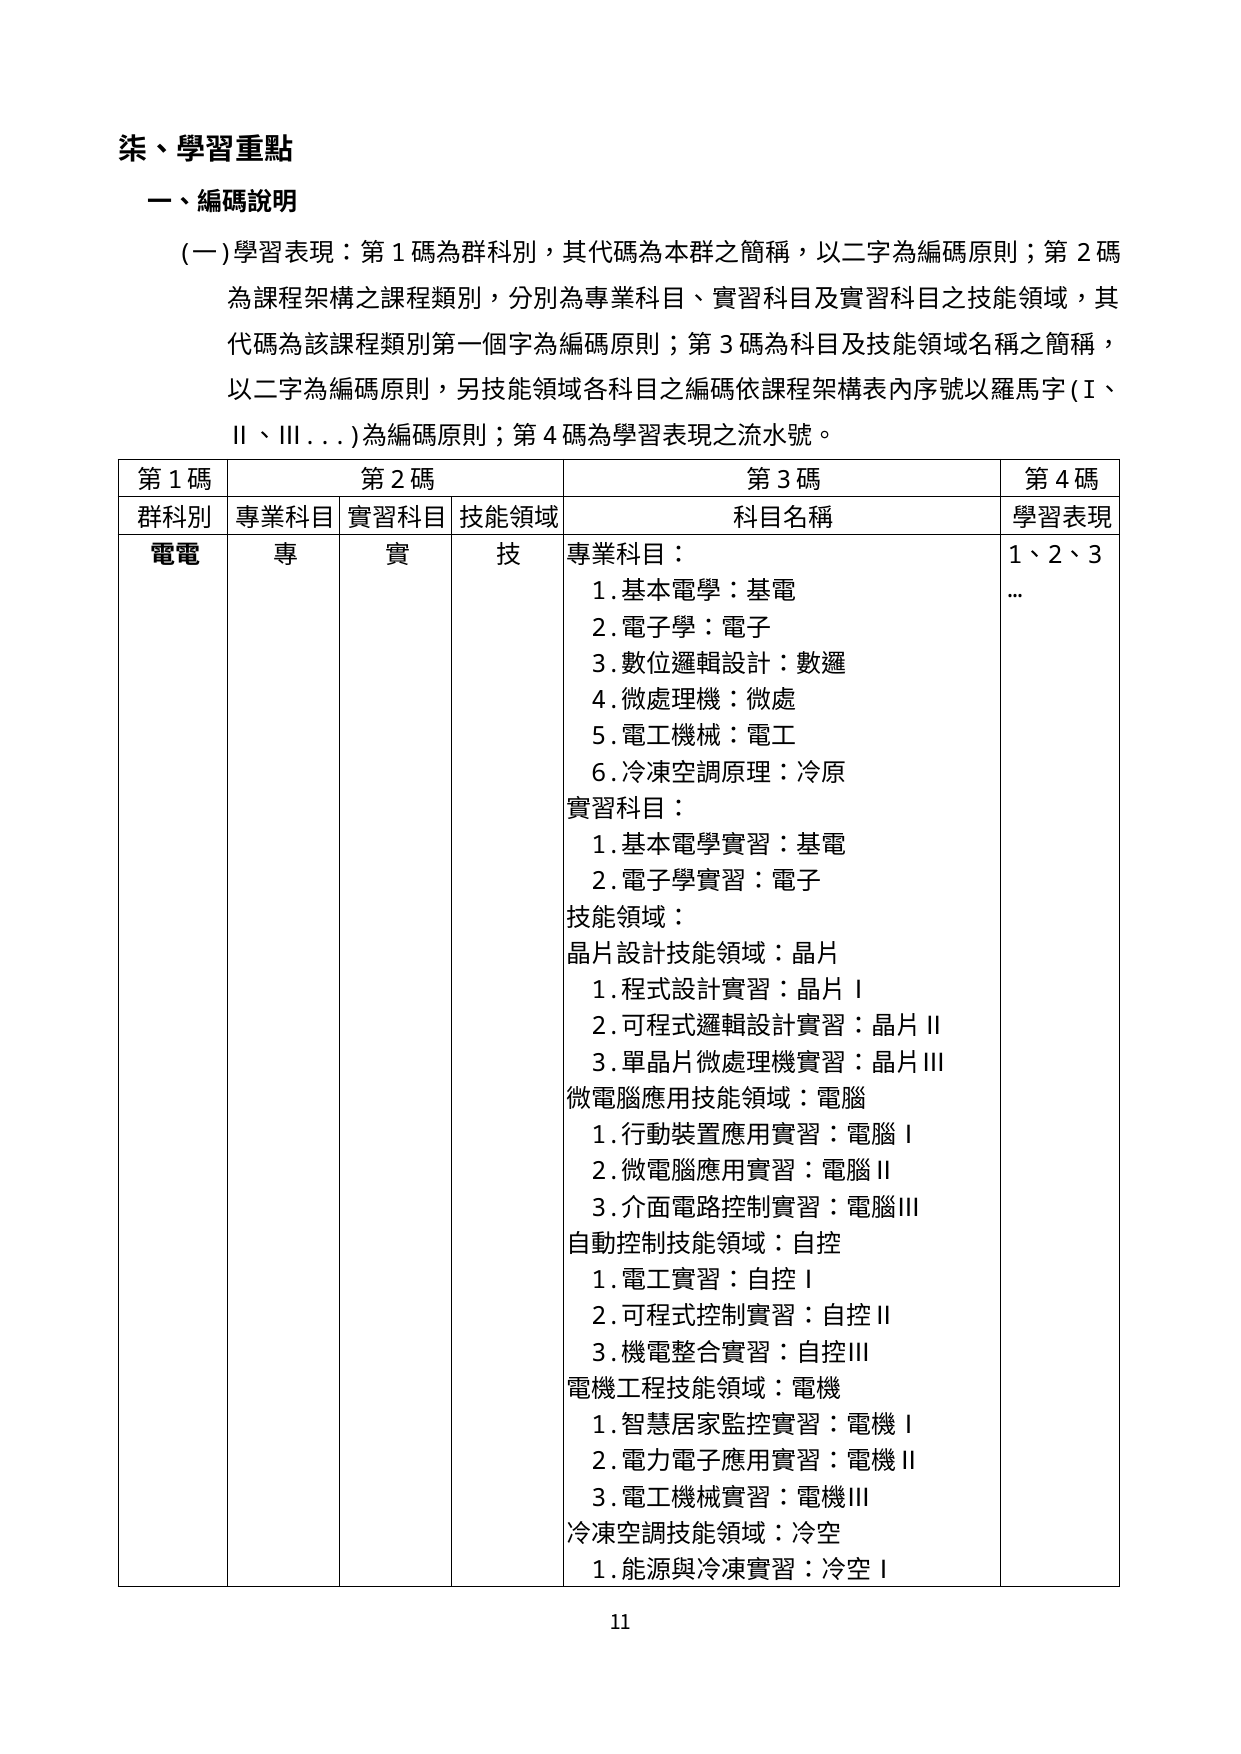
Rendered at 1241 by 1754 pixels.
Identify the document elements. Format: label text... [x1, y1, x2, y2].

table_cell 專 [228, 535, 339, 1586]
table_cell 技 [452, 535, 563, 1586]
table_cell 技能領域 [452, 497, 563, 533]
table_cell 專業科目 [228, 497, 339, 533]
table_header 第1碼 [119, 460, 227, 496]
table_header 第4碼 [1001, 460, 1119, 496]
text 柒、學習重點 [118, 123, 1122, 169]
table_cell 電電 [119, 535, 227, 1586]
table_cell 專業科目： 1.基本電學：基電 2.電子學：電子 3.數位邏輯設計：數邏 4.微處理機：微處 5.電工機械：電工 6.冷凍空調原理：冷原 實習科目： 1.基本電學實習：基電 2.電子學實習：電子 技能領域： 晶片設計技能領域：晶片 1.程式設計實習：晶片Ⅰ 2.可程式邏輯設計實習：晶片Ⅱ 3.單晶片微處理機實習：晶片Ⅲ 微電腦應用技能領域：電腦 1.行動裝置應用實習：電腦Ⅰ 2.微電腦應用實習：電腦Ⅱ 3.介面電路控制實習：電腦Ⅲ 自動控制技能領域：自控 1.電工實習：自控Ⅰ 2.可程式控制實習：自控Ⅱ 3.機電整合實習：自控Ⅲ 電機工程技能領域：電機 1.智慧居家監控實習：電機Ⅰ 2.電力電子應用實習：電機Ⅱ 3.電工機械實習：電機Ⅲ 冷凍空調技能領域：冷空 1.能源與冷凍實習：冷空Ⅰ [564, 535, 1000, 1586]
table_cell 1、2、3… [1001, 535, 1119, 1586]
text 一、編碼說明 [148, 174, 1122, 220]
table_cell 實習科目 [340, 497, 451, 533]
table_cell 科目名稱 [564, 497, 1000, 533]
table_cell 實 [340, 535, 451, 1586]
table_cell 學習表現 [1001, 497, 1119, 533]
table_header 第3碼 [564, 460, 1000, 496]
text (一)學習表現：第1碼為群科別，其代碼為本群之簡稱，以二字為編碼原則；第2碼為課程架構之課程類別，分別為專業科目、實習科目及實習科目之技能領域，其代碼為該課程類別第一個字為編碼原則；第3碼為科目及技能領域名稱之簡稱，以二字為編碼原則，另技能領域各科目之編碼依課程架構表內序號以羅馬字(I、Ⅱ、Ⅲ...)為編碼原則；第4碼為學習表現之流水號。 [177, 225, 1122, 454]
table_header 第2碼 [228, 460, 563, 496]
table_cell 群科別 [119, 497, 227, 533]
